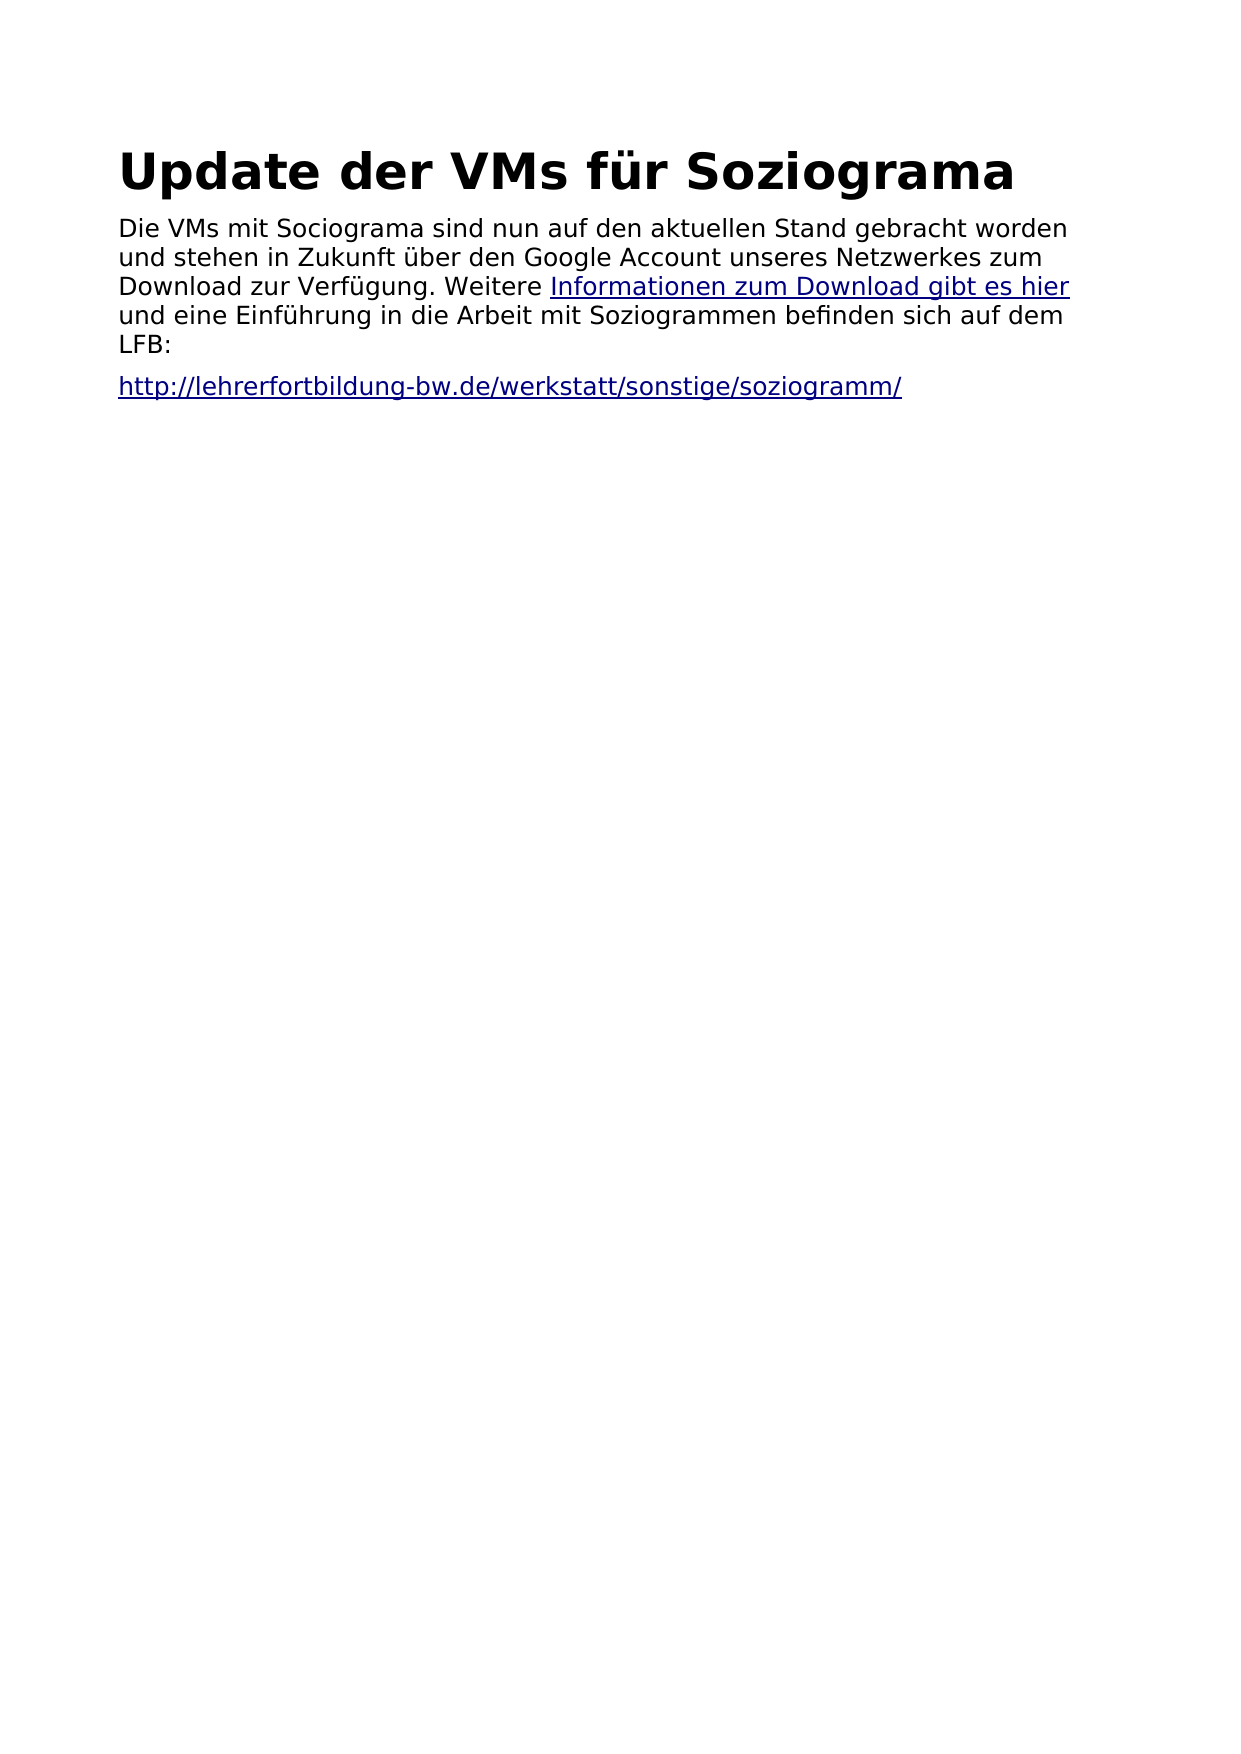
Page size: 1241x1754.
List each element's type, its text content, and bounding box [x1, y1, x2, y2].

text Die VMs mit Sociograma sind nun auf den aktuellen Stand gebracht worden und stehen in Zukunft über den Google Account unseres Netzwerkes zum Download zur Verfügung. Weitere Informationen zum Download gibt es hier und eine Einführung in die Arbeit mit Soziogrammen befinden sich auf dem LFB: [118, 214, 1122, 360]
subtitle Update der VMs für Soziograma [118, 143, 1122, 201]
text http://lehrerfortbildung-bw.de/werkstatt/sonstige/soziogramm/ [118, 372, 1122, 401]
